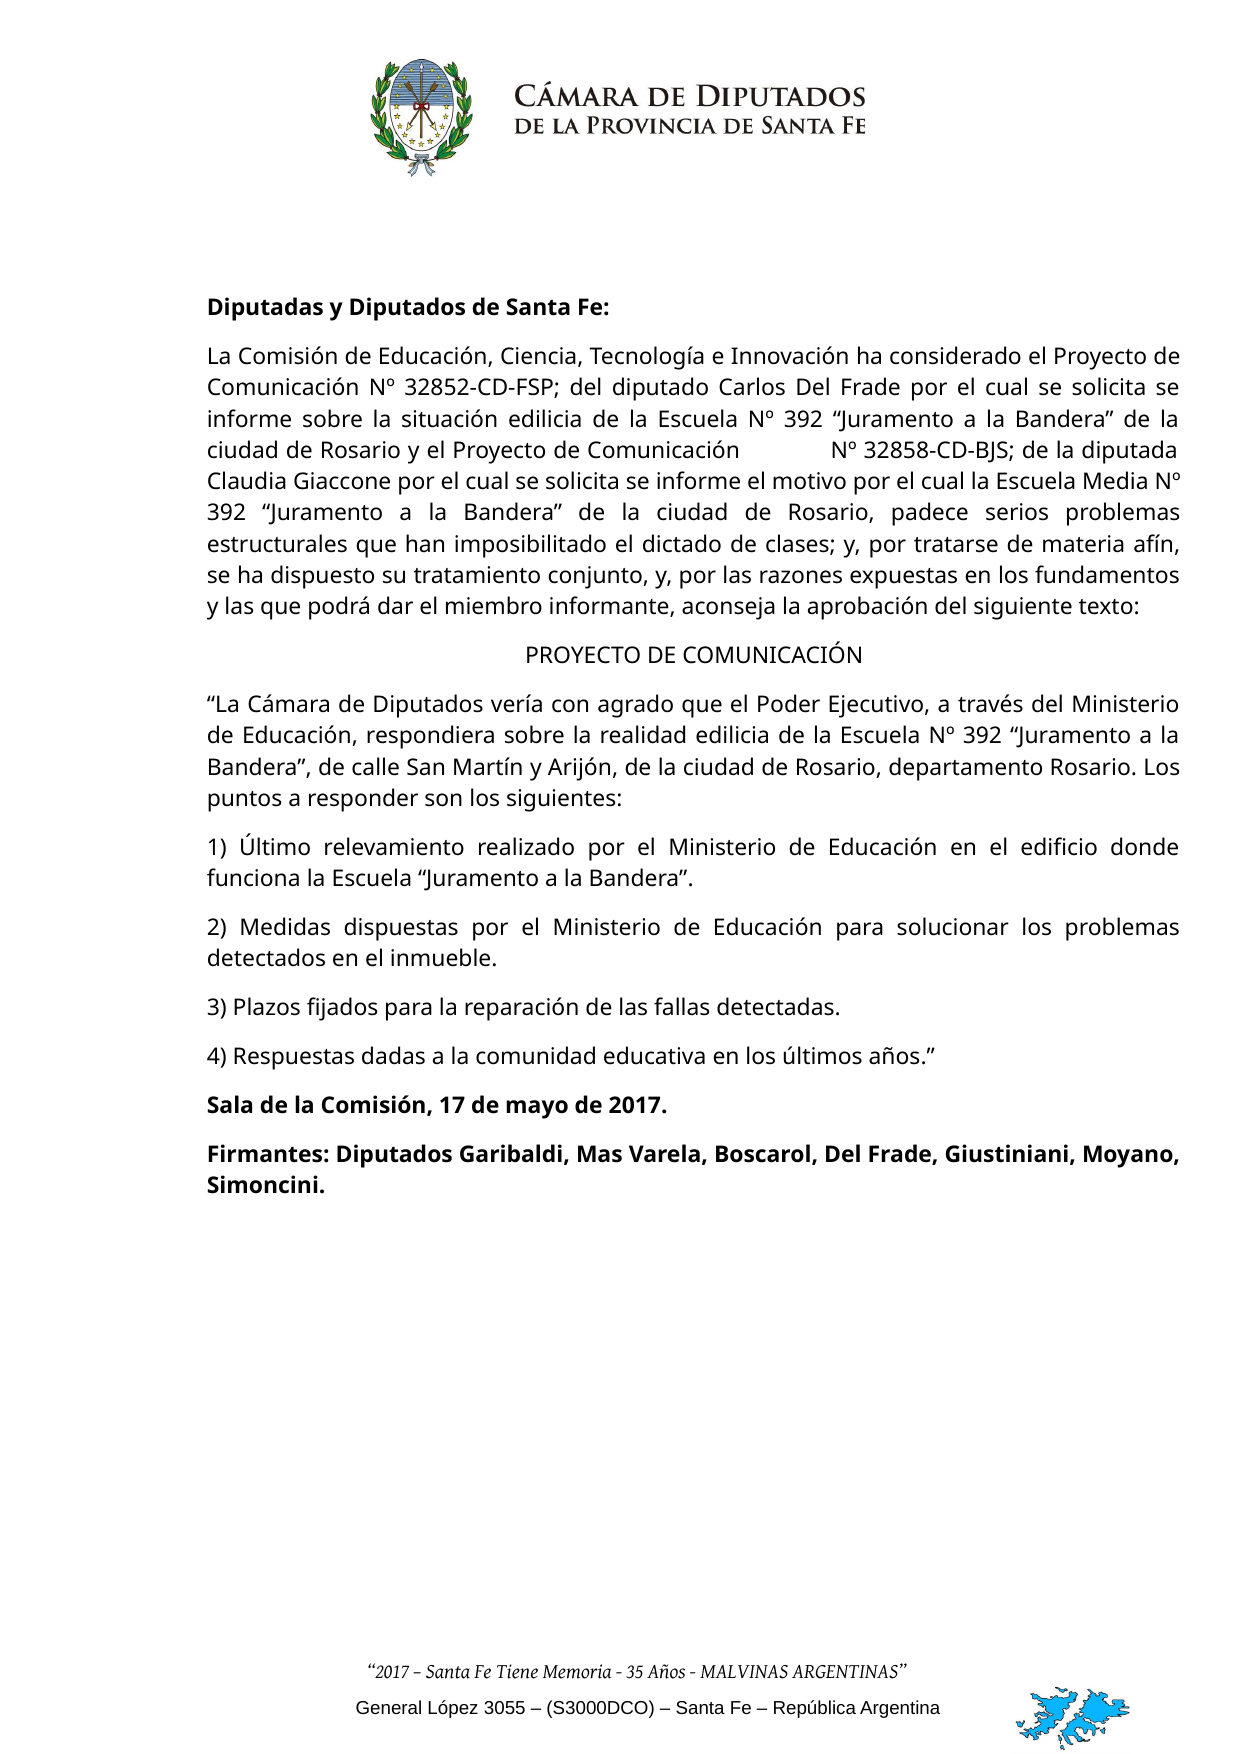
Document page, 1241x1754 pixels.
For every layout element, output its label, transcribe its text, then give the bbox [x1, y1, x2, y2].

text Sala de la Comisión, 17 de mayo de 2017. [207, 1089, 1181, 1120]
picture [370, 59, 866, 181]
text Diputadas y Diputados de Santa Fe: [207, 291, 1181, 322]
text 3) Plazos fijados para la reparación de las fallas detectadas. [207, 991, 1181, 1022]
picture [1010, 1681, 1133, 1754]
text 4) Respuestas dadas a la comunidad educativa en los últimos años.” [207, 1040, 1181, 1071]
text “La Cámara de Diputados vería con agrado que el Poder Ejecutivo, a través del Ministerio de Educación, respondiera sobre la realidad edilicia de la Escuela Nº 392 “Juramento a la Bandera”, de calle San Martín y Arijón, de la ciudad de Rosario, departamento Rosario. Los puntos a responder son los siguientes: [207, 688, 1181, 813]
text PROYECTO DE COMUNICACIÓN [207, 639, 1181, 670]
text 2) Medidas dispuestas por el Ministerio de Educación para solucionar los problemas detectados en el inmueble. [207, 911, 1181, 973]
text Firmantes: Diputados Garibaldi, Mas Varela, Boscarol, Del Frade, Giustiniani, Moyano, Simoncini. [207, 1138, 1181, 1201]
text La Comisión de Educación, Ciencia, Tecnología e Innovación ha considerado el Proyecto de Comunicación Nº 32852-CD-FSP; del diputado Carlos Del Frade por el cual se solicita se informe sobre la situación edilicia de la Escuela Nº 392 “Juramento a la Bandera” de la ciudad de Rosario y el Proyecto de Comunicación Nº 32858-CD-BJS; de la diputada Claudia Giaccone por el cual se solicita se informe el motivo por el cual la Escuela Media Nº 392 “Juramento a la Bandera” de la ciudad de Rosario, padece serios problemas estructurales que han imposibilitado el dictado de clases; y, por tratarse de materia afín, se ha dispuesto su tratamiento conjunto, y, por las razones expuestas en los fundamentos y las que podrá dar el miembro informante, aconseja la aprobación del siguiente texto: [207, 340, 1181, 621]
text 1) Último relevamiento realizado por el Ministerio de Educación en el edificio donde funciona la Escuela “Juramento a la Bandera”. [207, 831, 1181, 893]
